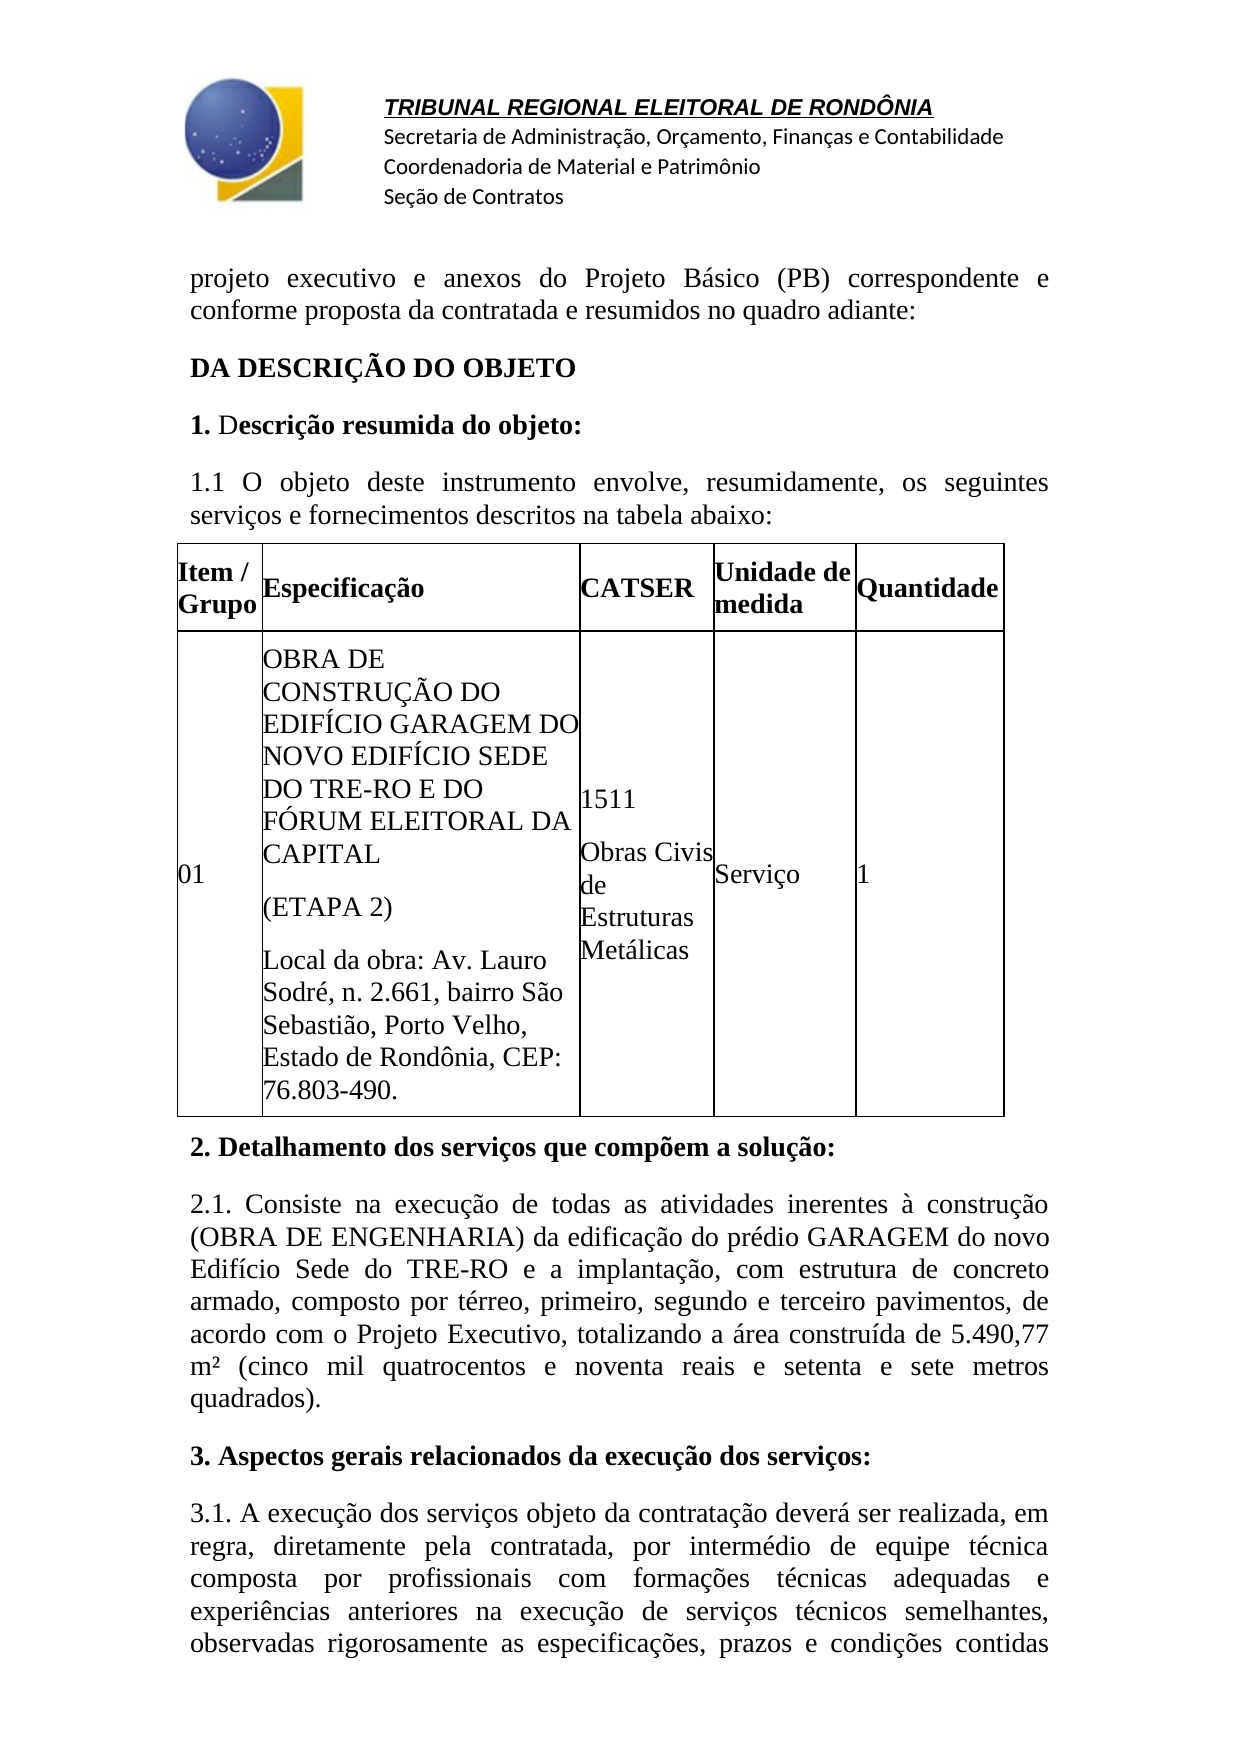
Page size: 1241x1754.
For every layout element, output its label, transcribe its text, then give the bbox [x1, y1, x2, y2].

text 2.1. Consiste na execução de todas as atividades inerentes à construção (OBRA DE ENGENHARIA) da edificação do prédio GARAGEM do novo Edifício Sede do TRE-RO e a implantação, com estrutura de concreto armado, composto por térreo, primeiro, segundo e terceiro pavimentos, de acordo com o Projeto Executivo, totalizando a área construída de 5.490,77 m² (cinco mil quatrocentos e noventa reais e setenta e sete metros quadrados). [190, 1187, 1051, 1414]
text 1. Descrição resumida do objeto: [190, 408, 1051, 440]
text 1.1 O objeto deste instrumento envolve, resumidamente, os seguintes serviços e fornecimentos descritos na tabela abaixo: [190, 465, 1051, 530]
text projeto executivo e anexos do Projeto Básico (PB) correspondente e conforme proposta da contratada e resumidos no quadro adiante: [190, 261, 1051, 326]
table_header CATSER [581, 544, 713, 630]
table_cell OBRA DE CONSTRUÇÃO DO EDIFÍCIO GARAGEM DO NOVO EDIFÍCIO SEDE DO TRE-RO E DO FÓRUM ELEITORAL DA CAPITAL (ETAPA 2) Local da obra: Av. Lauro Sodré, n. 2.661, bairro São Sebastião, Porto Velho, Estado de Rondônia, CEP: 76.803-490. [263, 632, 579, 1116]
table_cell 1511 Obras Civis de Estruturas Metálicas [581, 632, 713, 1116]
table_cell 1 [857, 632, 1003, 1116]
text 3.1. A execução dos serviços objeto da contratação deverá ser realizada, em regra, diretamente pela contratada, por intermédio de equipe técnica composta por profissionais com formações técnicas adequadas e experiências anteriores na execução de serviços técnicos semelhantes, observadas rigorosamente as especificações, prazos e condições contidas [190, 1496, 1051, 1658]
table_header Quantidade [857, 544, 1003, 630]
table_cell Serviço [715, 632, 855, 1116]
table_header Item / Grupo [178, 544, 262, 630]
table_header Especificação [263, 544, 579, 630]
table_header Unidade de medida [715, 544, 855, 630]
text 3. Aspectos gerais relacionados da execução dos serviços: [190, 1439, 1051, 1471]
text 2. Detalhamento dos serviços que compõem a solução: [190, 1130, 1051, 1162]
table_cell 01 [178, 632, 262, 1116]
text DA DESCRIÇÃO DO OBJETO [190, 351, 1051, 383]
